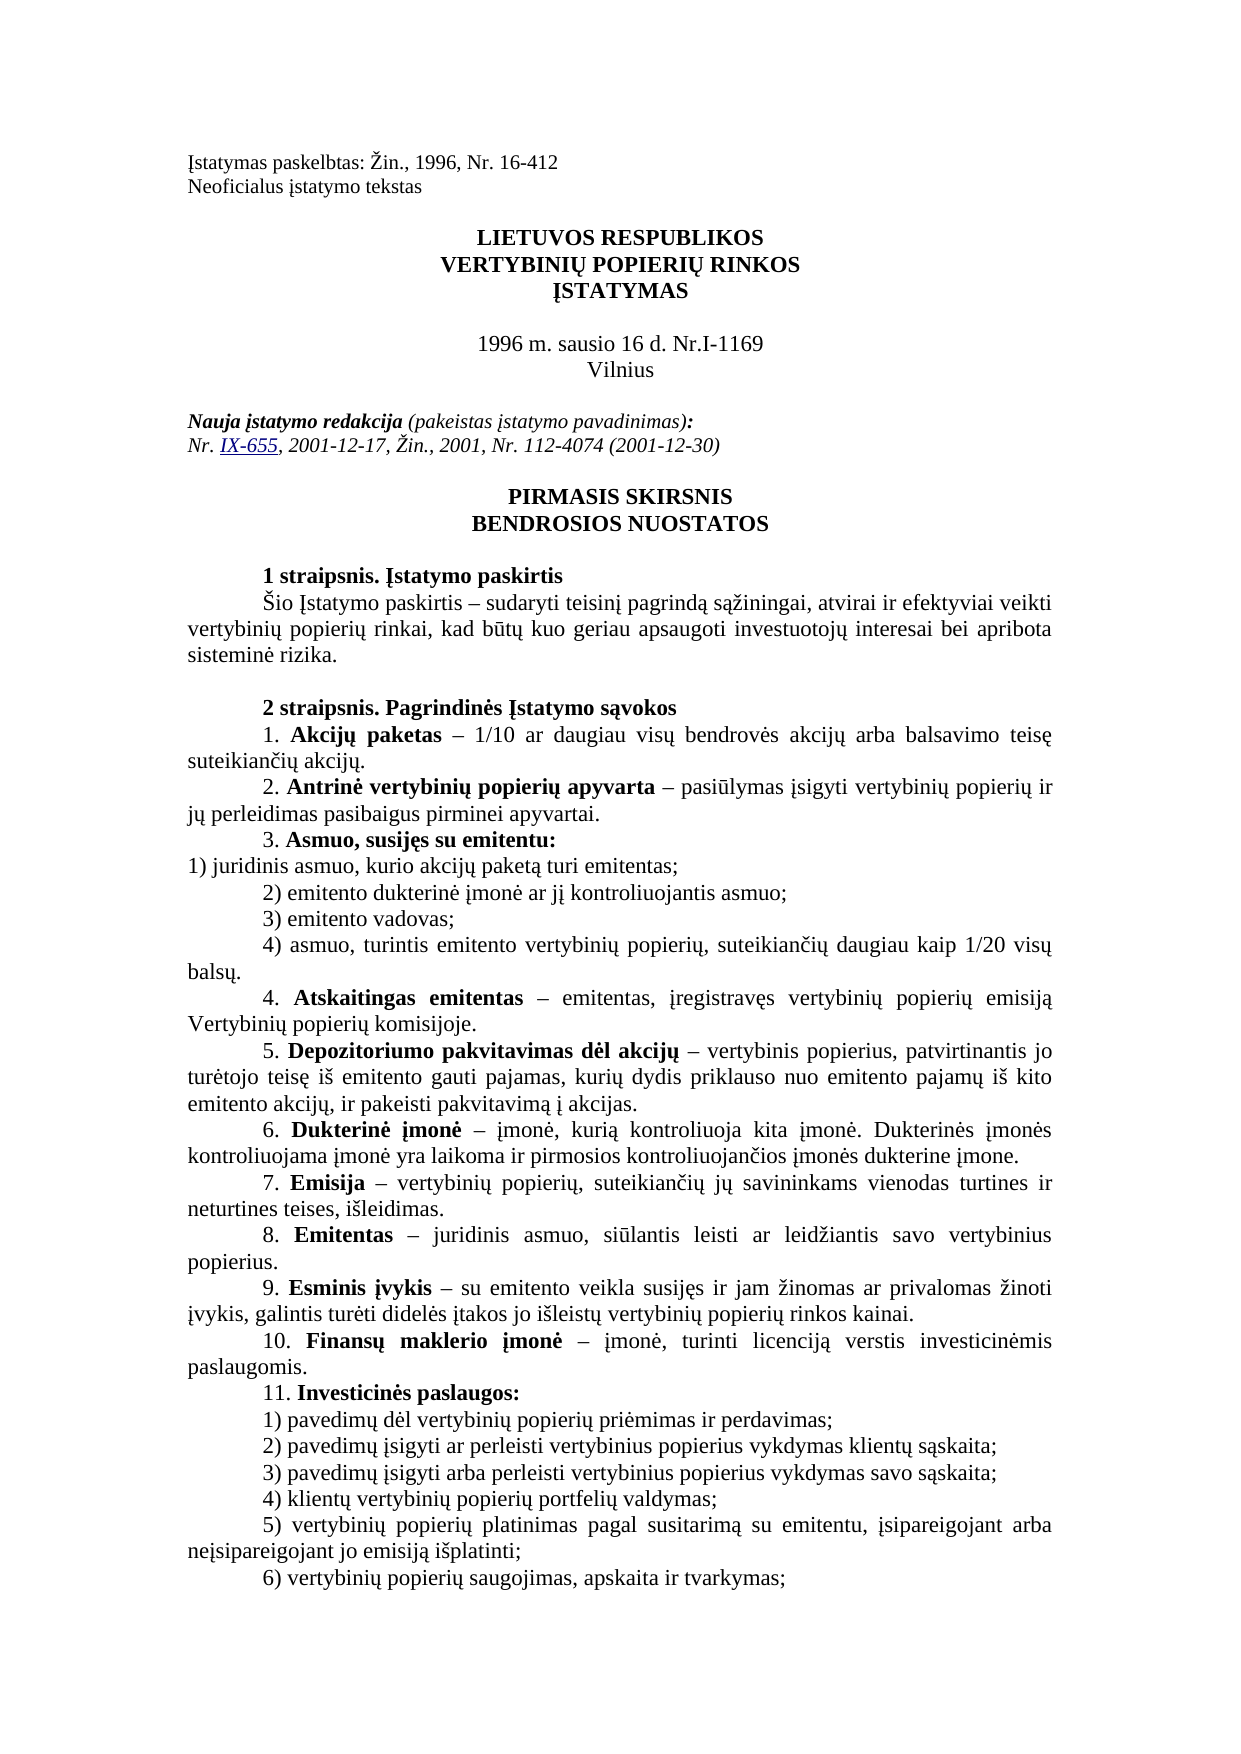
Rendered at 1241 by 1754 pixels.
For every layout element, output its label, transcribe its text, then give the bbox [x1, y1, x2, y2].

text VERTYBINIŲ POPIERIŲ RINKOS [187, 251, 1053, 277]
subtitle BENDROSIOS NUOSTATOS [187, 510, 1053, 536]
text 7. Emisija – vertybinių popierių, suteikiančių jų savininkams vienodas turtines ir neturtines teises, išleidimas. [187, 1169, 1053, 1221]
text Nr. IX-655, 2001-12-17, Žin., 2001, Nr. 112-4074 (2001-12-30) [187, 433, 1053, 457]
text 1) pavedimų dėl vertybinių popierių priėmimas ir perdavimas; [187, 1406, 1053, 1432]
text 5. Depozitoriumo pakvitavimas dėl akcijų – vertybinis popierius, patvirtinantis jo turėtojo teisę iš emitento gauti pajamas, kurių dydis priklauso nuo emitento pajamų iš kito emitento akcijų, ir pakeisti pakvitavimą į akcijas. [187, 1037, 1053, 1116]
text LIETUVOS RESPUBLIKOS [187, 224, 1053, 251]
text 8. Emitentas – juridinis asmuo, siūlantis leisti ar leidžiantis savo vertybinius popierius. [187, 1221, 1053, 1274]
text 4) asmuo, turintis emitento vertybinių popierių, suteikiančių daugiau kaip 1/20 visų balsų. [187, 931, 1053, 984]
text 3) emitento vadovas; [187, 905, 1053, 931]
text 1) juridinis asmuo, kurio akcijų paketą turi emitentas; [187, 852, 1053, 879]
text Neoficialus įstatymo tekstas [187, 174, 1053, 198]
text 11. Investicinės paslaugos: [187, 1379, 1053, 1406]
text 4) klientų vertybinių popierių portfelių valdymas; [187, 1485, 1053, 1511]
text 4. Atskaitingas emitentas – emitentas, įregistravęs vertybinių popierių emisiją Vertybinių popierių komisijoje. [187, 984, 1053, 1037]
text Nauja įstatymo redakcija (pakeistas įstatymo pavadinimas): [187, 409, 1053, 433]
text 2) pavedimų įsigyti ar perleisti vertybinius popierius vykdymas klientų sąskaita; [187, 1432, 1053, 1458]
text ĮSTATYMAS [187, 277, 1053, 303]
text 3. Asmuo, susijęs su emitentu: [187, 826, 1053, 852]
text 1 straipsnis. Įstatymo paskirtis [187, 562, 1053, 589]
text 1. Akcijų paketas – 1/10 ar daugiau visų bendrovės akcijų arba balsavimo teisę suteikiančių akcijų. [187, 721, 1053, 773]
subtitle PIRMASIS SKIRSNIS [187, 483, 1053, 510]
text 2. Antrinė vertybinių popierių apyvarta – pasiūlymas įsigyti vertybinių popierių ir jų perleidimas pasibaigus pirminei apyvartai. [187, 773, 1053, 826]
text Įstatymas paskelbtas: Žin., 1996, Nr. 16-412 [187, 150, 1053, 174]
text Šio Įstatymo paskirtis – sudaryti teisinį pagrindą sąžiningai, atvirai ir efektyviai veikti vertybinių popierių rinkai, kad būtų kuo geriau apsaugoti investuotojų interesai bei apribota sisteminė rizika. [187, 589, 1053, 668]
text 6) vertybinių popierių saugojimas, apskaita ir tvarkymas; [187, 1564, 1053, 1590]
text 10. Finansų maklerio įmonė – įmonė, turinti licenciją verstis investicinėmis paslaugomis. [187, 1327, 1053, 1379]
text 3) pavedimų įsigyti arba perleisti vertybinius popierius vykdymas savo sąskaita; [187, 1458, 1053, 1485]
text 9. Esminis įvykis – su emitento veikla susijęs ir jam žinomas ar privalomas žinoti įvykis, galintis turėti didelės įtakos jo išleistų vertybinių popierių rinkos kainai. [187, 1274, 1053, 1327]
text 5) vertybinių popierių platinimas pagal susitarimą su emitentu, įsipareigojant arba neįsipareigojant jo emisiją išplatinti; [187, 1511, 1053, 1564]
text 2 straipsnis. Pagrindinės Įstatymo sąvokos [187, 694, 1053, 721]
text 6. Dukterinė įmonė – įmonė, kurią kontroliuoja kita įmonė. Dukterinės įmonės kontroliuojama įmonė yra laikoma ir pirmosios kontroliuojančios įmonės dukterine įmone. [187, 1116, 1053, 1169]
text 2) emitento dukterinė įmonė ar jį kontroliuojantis asmuo; [187, 879, 1053, 905]
text Vilnius [187, 356, 1053, 383]
text 1996 m. sausio 16 d. Nr.I-1169 [187, 330, 1053, 356]
